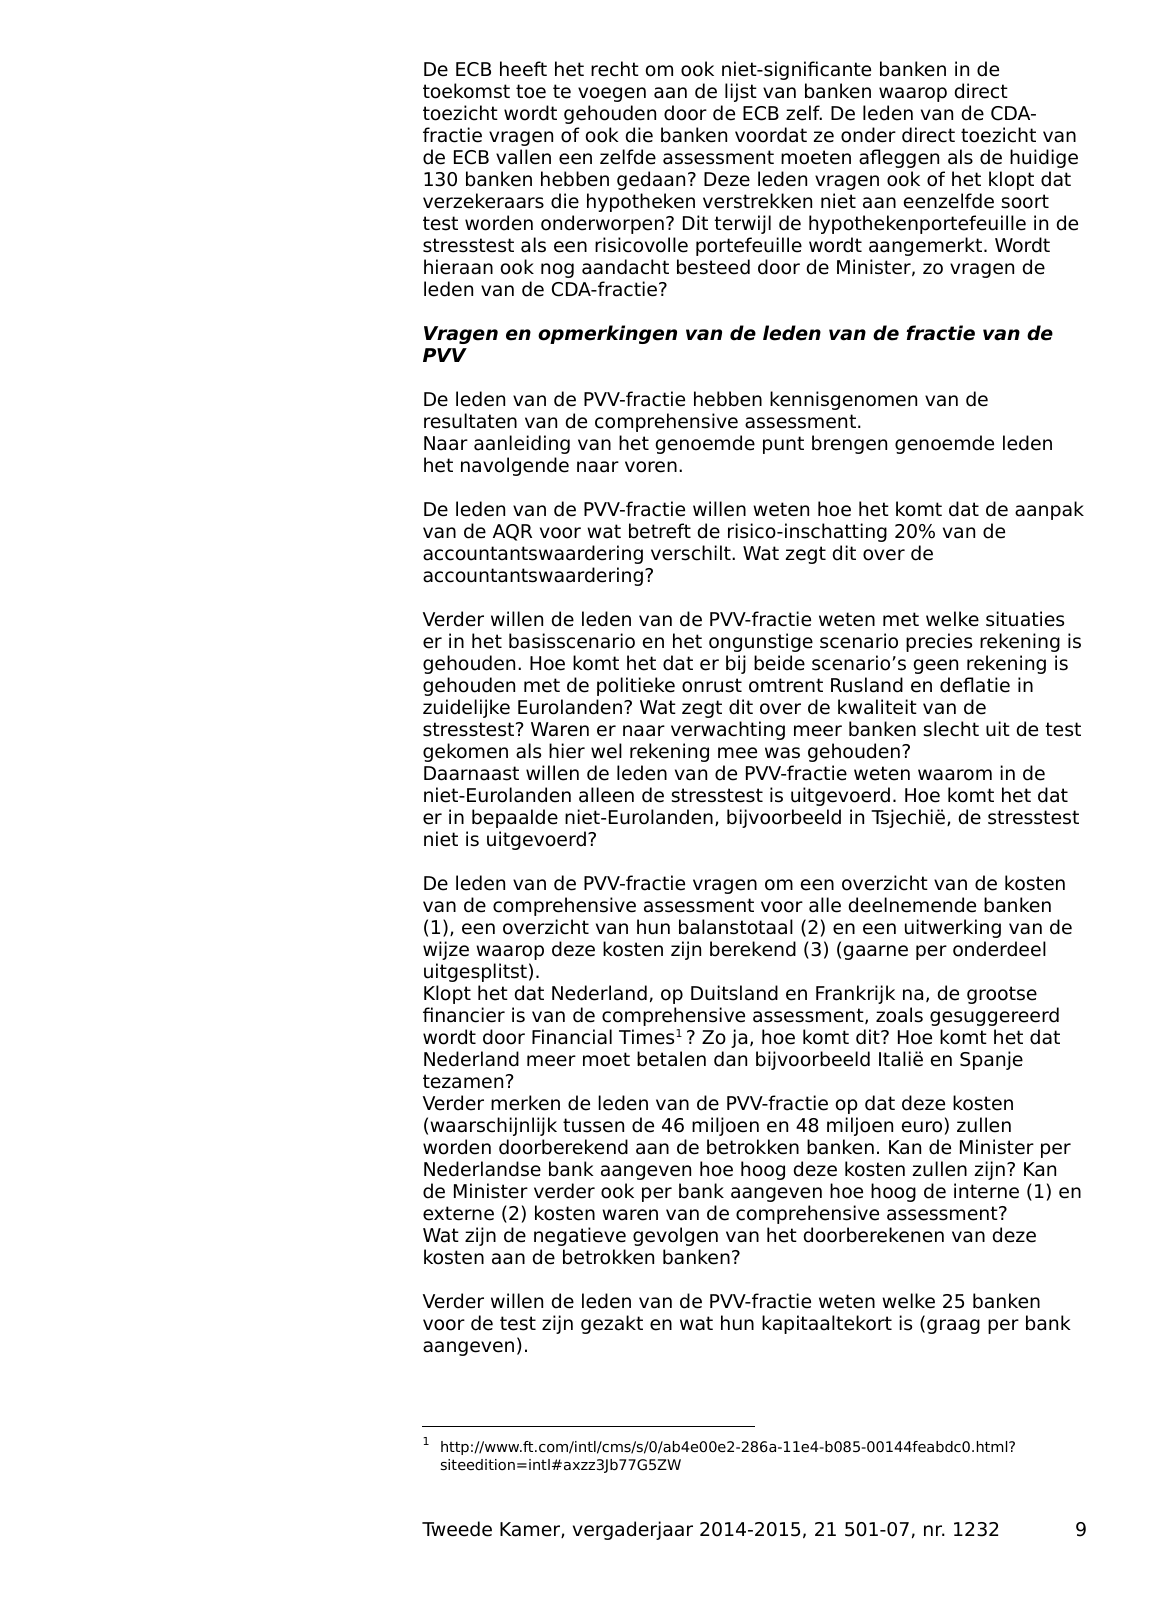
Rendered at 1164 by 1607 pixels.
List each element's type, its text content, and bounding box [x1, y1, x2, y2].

text Wat zijn de negatieve gevolgen van het doorberekenen van deze kosten aan de betrokken banken? [422, 1225, 1087, 1269]
text De leden van de PVV-fractie willen weten hoe het komt dat de aanpak van de AQR voor wat betreft de risico-inschatting 20% van de accountantswaardering verschilt. Wat zegt dit over de accountantswaardering? [422, 499, 1087, 587]
subtitle Vragen en opmerkingen van de leden van de fractie van de PVV [422, 323, 1087, 367]
text Naar aanleiding van het genoemde punt brengen genoemde leden het navolgende naar voren. [422, 433, 1087, 477]
text http://www.ft.com/intl/cms/s/0/ab4e00e2-286a-11e4-b085-00144feabdc0.html?siteedition=intl#axzz3Jb77G5ZW [422, 1435, 1087, 1474]
text Klopt het dat Nederland, op Duitsland en Frankrijk na, de grootse financier is van de comprehensive assessment, zoals gesuggereerd wordt door Financial Times? Zo ja, hoe komt dit? Hoe komt het dat Nederland meer moet betalen dan bijvoorbeeld Italië en Spanje tezamen? [422, 983, 1087, 1093]
text Daarnaast willen de leden van de PVV-fractie weten waarom in de niet-Eurolanden alleen de stresstest is uitgevoerd. Hoe komt het dat er in bepaalde niet-Eurolanden, bijvoorbeeld in Tsjechië, de stresstest niet is uitgevoerd? [422, 763, 1087, 851]
text Verder willen de leden van de PVV-fractie weten welke 25 banken voor de test zijn gezakt en wat hun kapitaaltekort is (graag per bank aangeven). [422, 1291, 1087, 1357]
text De leden van de PVV-fractie vragen om een overzicht van de kosten van de comprehensive assessment voor alle deelnemende banken (1), een overzicht van hun balanstotaal (2) en een uitwerking van de wijze waarop deze kosten zijn berekend (3) (gaarne per onderdeel uitgesplitst). [422, 873, 1087, 983]
text Verder willen de leden van de PVV-fractie weten met welke situaties er in het basisscenario en het ongunstige scenario precies rekening is gehouden. Hoe komt het dat er bij beide scenario’s geen rekening is gehouden met de politieke onrust omtrent Rusland en deflatie in zuidelijke Eurolanden? Wat zegt dit over de kwaliteit van de stresstest? Waren er naar verwachting meer banken slecht uit de test gekomen als hier wel rekening mee was gehouden? [422, 609, 1087, 763]
text Verder merken de leden van de PVV-fractie op dat deze kosten (waarschijnlijk tussen de 46 miljoen en 48 miljoen euro) zullen worden doorberekend aan de betrokken banken. Kan de Minister per Nederlandse bank aangeven hoe hoog deze kosten zullen zijn? Kan de Minister verder ook per bank aangeven hoe hoog de interne (1) en externe (2) kosten waren van de comprehensive assessment? [422, 1093, 1087, 1225]
text De ECB heeft het recht om ook niet-significante banken in de toekomst toe te voegen aan de lijst van banken waarop direct toezicht wordt gehouden door de ECB zelf. De leden van de CDA-fractie vragen of ook die banken voordat ze onder direct toezicht van de ECB vallen een zelfde assessment moeten afleggen als de huidige 130 banken hebben gedaan? Deze leden vragen ook of het klopt dat verzekeraars die hypotheken verstrekken niet aan eenzelfde soort test worden onderworpen? Dit terwijl de hypothekenportefeuille in de stresstest als een risicovolle portefeuille wordt aangemerkt. Wordt hieraan ook nog aandacht besteed door de Minister, zo vragen de leden van de CDA-fractie? [422, 59, 1087, 301]
text De leden van de PVV-fractie hebben kennisgenomen van de resultaten van de comprehensive assessment. [422, 389, 1087, 433]
